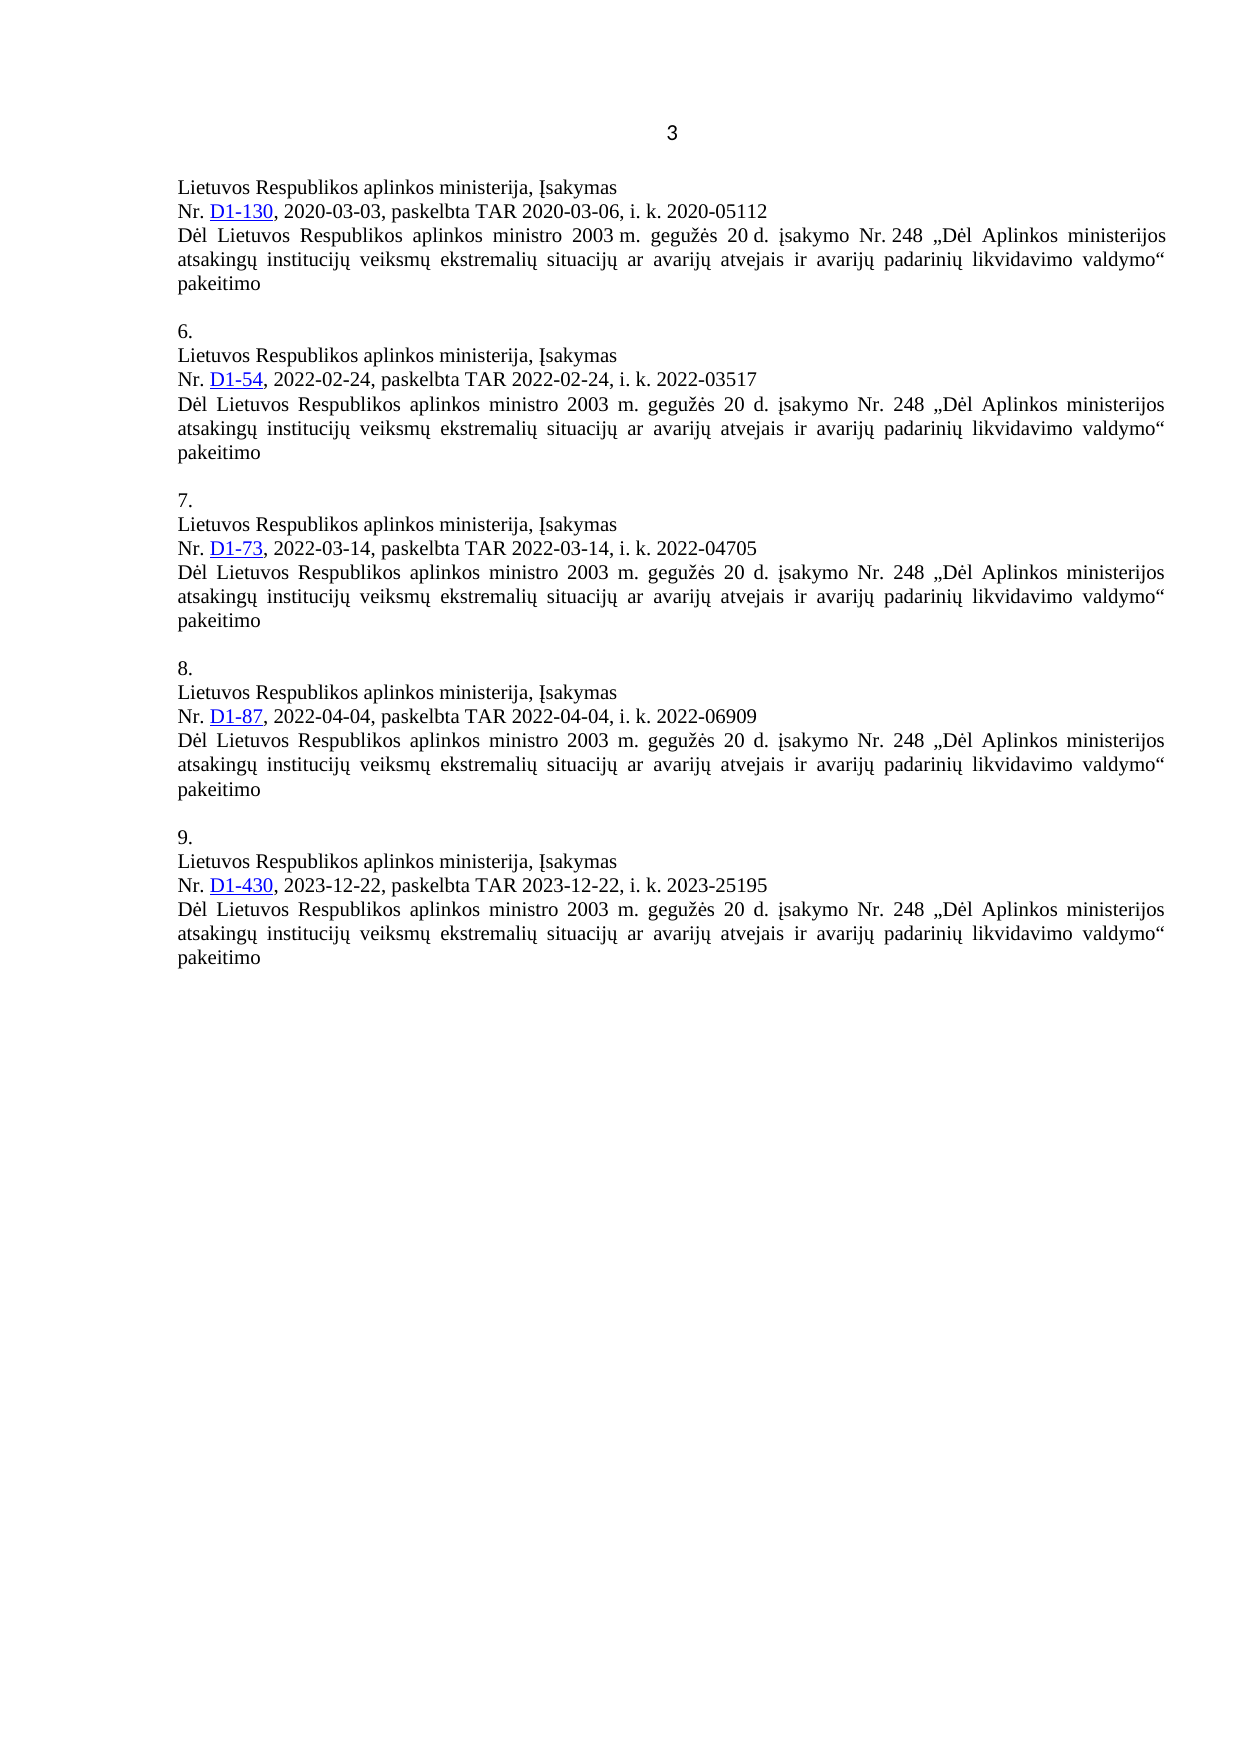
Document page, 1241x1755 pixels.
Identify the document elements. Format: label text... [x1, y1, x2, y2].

text 6. [177, 319, 1166, 343]
text Lietuvos Respublikos aplinkos ministerija, Įsakymas [177, 680, 1166, 704]
text Dėl Lietuvos Respublikos aplinkos ministro 2003 m. gegužės 20 d. įsakymo Nr. 248 „Dėl Aplinkos ministerijos atsakingų institucijų veiksmų ekstremalių situacijų ar avarijų atvejais ir avarijų padarinių likvidavimo valdymo“ pakeitimo [177, 391, 1166, 464]
text Lietuvos Respublikos aplinkos ministerija, Įsakymas [177, 343, 1166, 367]
text Nr. D1-73, 2022-03-14, paskelbta TAR 2022-03-14, i. k. 2022-04705 [177, 536, 1166, 560]
text Nr. D1-430, 2023-12-22, paskelbta TAR 2023-12-22, i. k. 2023-25195 [177, 873, 1166, 897]
text 9. [177, 824, 1166, 849]
text Dėl Lietuvos Respublikos aplinkos ministro 2003 m. gegužės 20 d. įsakymo Nr. 248 „Dėl Aplinkos ministerijos atsakingų institucijų veiksmų ekstremalių situacijų ar avarijų atvejais ir avarijų padarinių likvidavimo valdymo“ pakeitimo [177, 897, 1166, 969]
text Nr. D1-87, 2022-04-04, paskelbta TAR 2022-04-04, i. k. 2022-06909 [177, 704, 1166, 728]
text Lietuvos Respublikos aplinkos ministerija, Įsakymas [177, 175, 1166, 199]
text Nr. D1-54, 2022-02-24, paskelbta TAR 2022-02-24, i. k. 2022-03517 [177, 367, 1166, 391]
text Dėl Lietuvos Respublikos aplinkos ministro 2003 m. gegužės 20 d. įsakymo Nr. 248 „Dėl Aplinkos ministerijos atsakingų institucijų veiksmų ekstremalių situacijų ar avarijų atvejais ir avarijų padarinių likvidavimo valdymo“ pakeitimo [177, 560, 1166, 632]
text Dėl Lietuvos Respublikos aplinkos ministro 2003 m. gegužės 20 d. įsakymo Nr. 248 „Dėl Aplinkos ministerijos atsakingų institucijų veiksmų ekstremalių situacijų ar avarijų atvejais ir avarijų padarinių likvidavimo valdymo“ pakeitimo [177, 223, 1166, 295]
text 8. [177, 656, 1166, 680]
text 7. [177, 488, 1166, 512]
text Lietuvos Respublikos aplinkos ministerija, Įsakymas [177, 849, 1166, 873]
text Lietuvos Respublikos aplinkos ministerija, Įsakymas [177, 512, 1166, 536]
text Nr. D1-130, 2020-03-03, paskelbta TAR 2020-03-06, i. k. 2020-05112 [177, 199, 1166, 223]
text Dėl Lietuvos Respublikos aplinkos ministro 2003 m. gegužės 20 d. įsakymo Nr. 248 „Dėl Aplinkos ministerijos atsakingų institucijų veiksmų ekstremalių situacijų ar avarijų atvejais ir avarijų padarinių likvidavimo valdymo“ pakeitimo [177, 728, 1166, 801]
